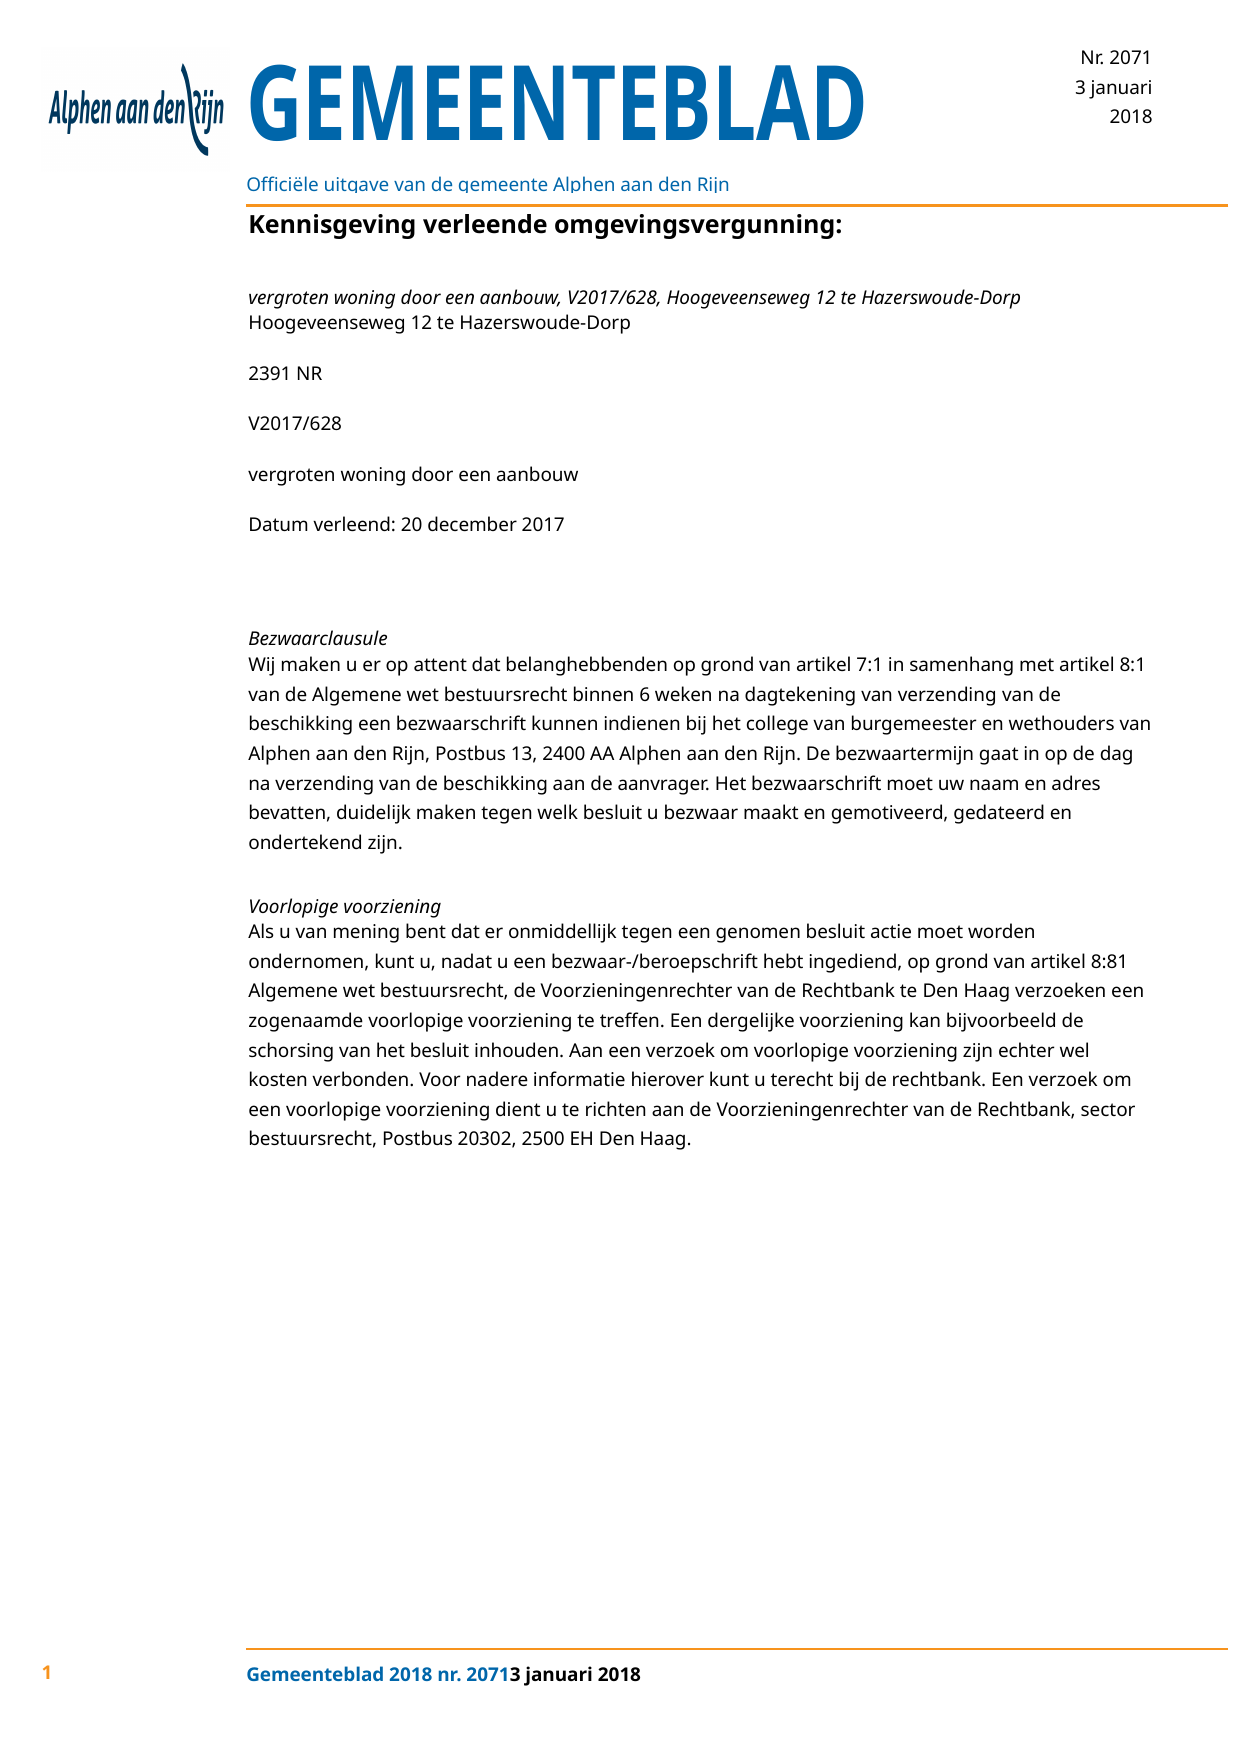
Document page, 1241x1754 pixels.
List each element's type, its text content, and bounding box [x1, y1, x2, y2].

text vergroten woning door een aanbouw [248, 461, 1152, 487]
text 2391 NR [248, 360, 1152, 386]
text Hoogeveenseweg 12 te Hazerswoude-Dorp [248, 309, 1152, 335]
text Kennisgeving verleende omgevingsvergunning: [248, 207, 1152, 241]
text Wij maken u er op attent dat belanghebbenden op grond van artikel 7:1 in samenhang met artikel 8:1 van de Algemene wet bestuursrecht binnen 6 weken na dagtekening van verzending van de beschikking een bezwaarschrift kunnen indienen bij het college van burgemeester en wethouders van Alphen aan den Rijn, Postbus 13, 2400 AA Alphen aan den Rijn. De bezwaartermijn gaat in op de dag na verzending van de beschikking aan de aanvrager. Het bezwaarschrift moet uw naam en adres bevatten, duidelijk maken tegen welk besluit u bezwaar maakt en gemotiveerd, gedateerd en ondertekend zijn. [248, 651, 1152, 854]
text Datum verleend: 20 december 2017 [248, 511, 1152, 537]
text V2017/628 [248, 410, 1152, 436]
text Voorlopige voorziening [248, 893, 1152, 918]
text Als u van mening bent dat er onmiddellijk tegen een genomen besluit actie moet worden ondernomen, kunt u, nadat u een bezwaar-/beroepschrift hebt ingediend, op grond van artikel 8:81 Algemene wet bestuursrecht, de Voorzieningenrechter van de Rechtbank te Den Haag verzoeken een zogenaamde voorlopige voorziening te treffen. Een dergelijke voorziening kan bijvoorbeeld de schorsing van het besluit inhouden. Aan een verzoek om voorlopige voorziening zijn echter wel kosten verbonden. Voor nadere informatie hierover kunt u terecht bij de rechtbank. Een verzoek om een voorlopige voorziening dient u te richten aan de Voorzieningenrechter van de Rechtbank, sector bestuursrecht, Postbus 20302, 2500 EH Den Haag. [248, 918, 1152, 1151]
text vergroten woning door een aanbouw, V2017/628, Hoogeveenseweg 12 te Hazerswoude-Dorp [248, 284, 1152, 309]
text Bezwaarclausule [248, 626, 1152, 651]
picture [41, 47, 231, 172]
